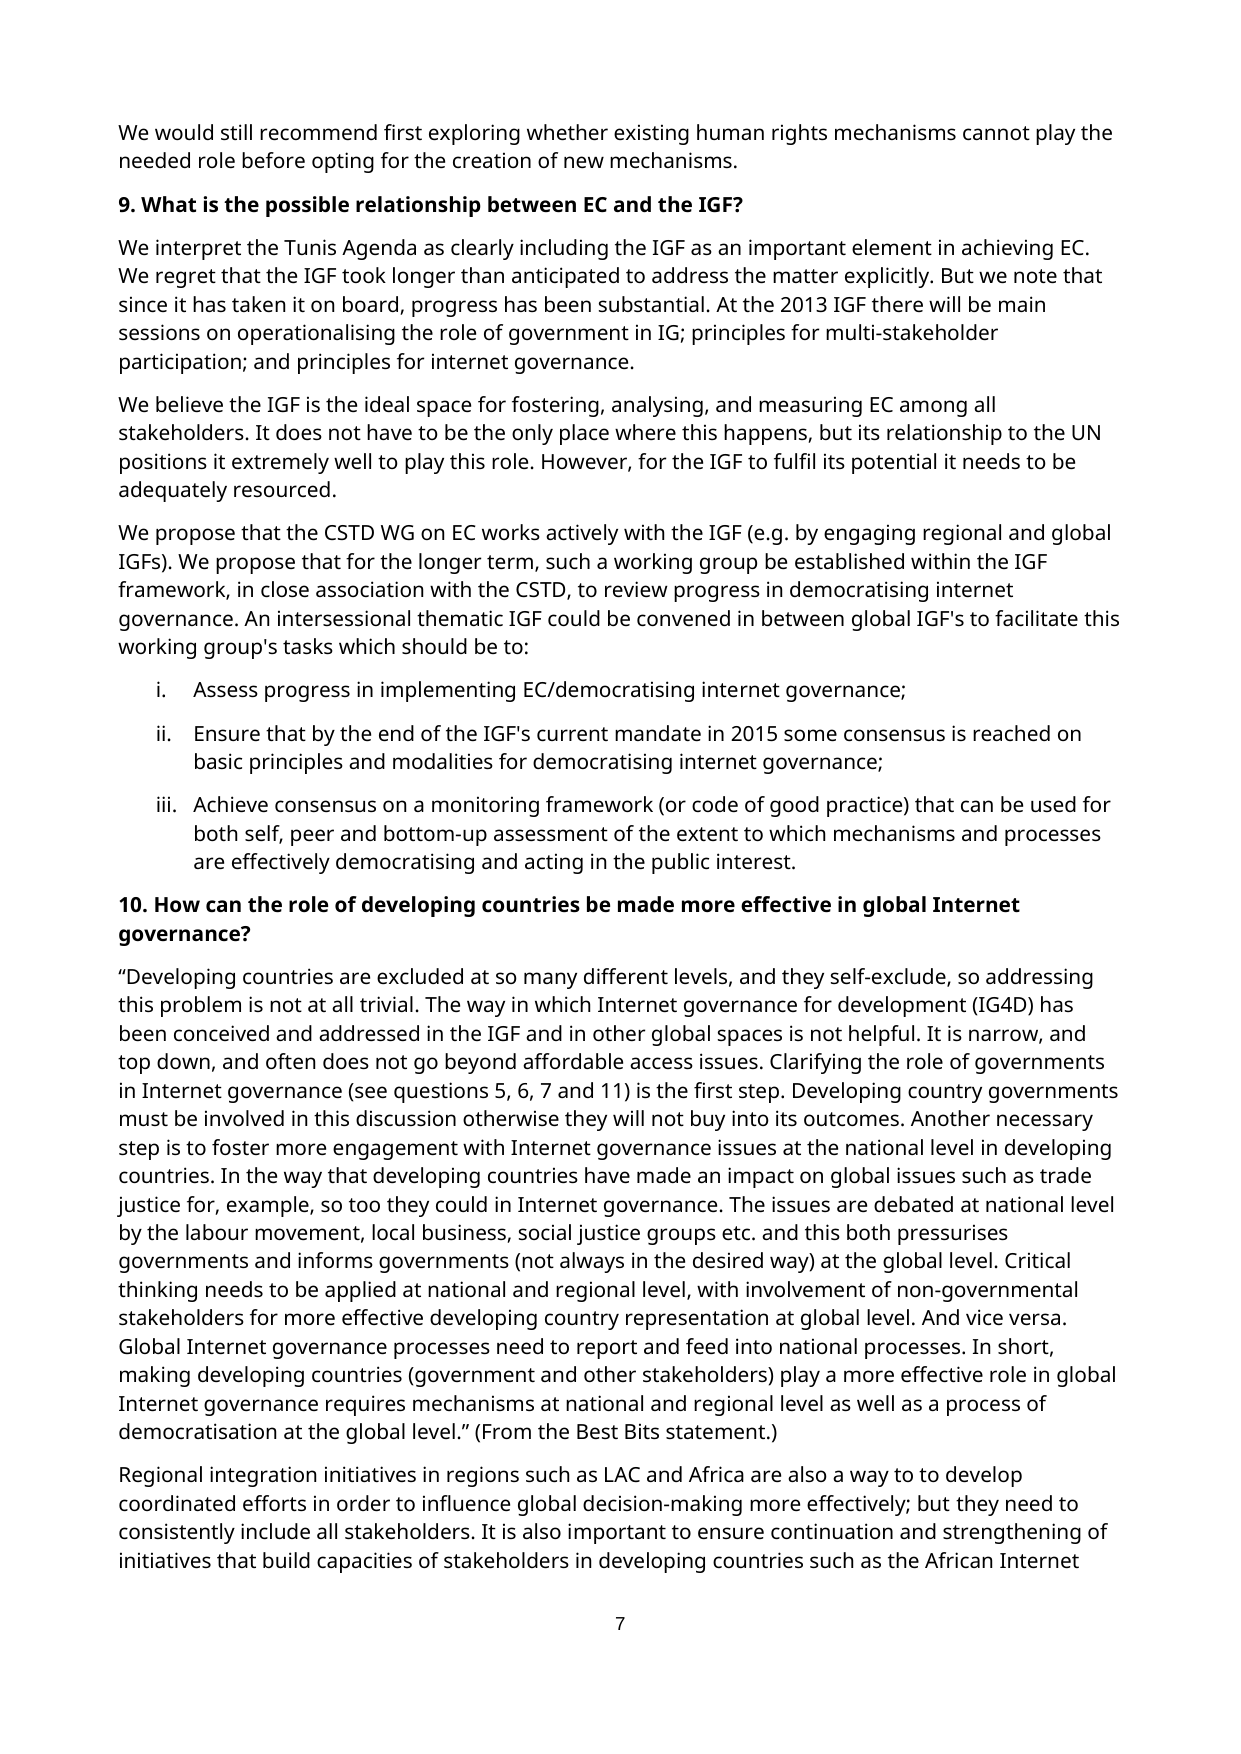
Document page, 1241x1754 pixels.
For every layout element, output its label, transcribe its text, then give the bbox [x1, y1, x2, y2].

text 9. What is the possible relationship between EC and the IGF? [118, 190, 1122, 218]
text We would still recommend first exploring whether existing human rights mechanisms cannot play the needed role before opting for the creation of new mechanisms. [118, 118, 1122, 175]
text We believe the IGF is the ideal space for fostering, analysing, and measuring EC among all stakeholders. It does not have to be the only place where this happens, but its relationship to the UN positions it extremely well to play this role. However, for the IGF to fulfil its potential it needs to be adequately resourced. [118, 390, 1122, 504]
text We propose that the CSTD WG on EC works actively with the IGF (e.g. by engaging regional and global IGFs). We propose that for the longer term, such a working group be established within the IGF framework, in close association with the CSTD, to review progress in democratising internet governance. An intersessional thematic IGF could be convened in between global IGF's to facilitate this working group's tasks which should be to: [118, 518, 1122, 661]
text Regional integration initiatives in regions such as LAC and Africa are also a way to to develop coordinated efforts in order to influence global decision-making more effectively; but they need to consistently include all stakeholders. It is also important to ensure continuation and strengthening of initiatives that build capacities of stakeholders in developing countries such as the African Internet [118, 1460, 1122, 1574]
text 10. How can the role of developing countries be made more effective in global Internet governance? [118, 891, 1122, 947]
list Achieve consensus on a monitoring framework (or code of good practice) that can be used for both self, peer and bottom-up assessment of the extent to which mechanisms and processes are effectively democratising and acting in the public interest. [156, 790, 1122, 876]
list Assess progress in implementing EC/democratising internet governance; [156, 676, 1122, 704]
text We interpret the Tunis Agenda as clearly including the IGF as an important element in achieving EC. We regret that the IGF took longer than anticipated to address the matter explicitly. But we note that since it has taken it on board, progress has been substantial. At the 2013 IGF there will be main sessions on operationalising the role of government in IG; principles for multi-stakeholder participation; and principles for internet governance. [118, 233, 1122, 375]
text “Developing countries are excluded at so many different levels, and they self-exclude, so addressing this problem is not at all trivial. The way in which Internet governance for development (IG4D) has been conceived and addressed in the IGF and in other global spaces is not helpful. It is narrow, and top down, and often does not go beyond affordable access issues. Clarifying the role of governments in Internet governance (see questions 5, 6, 7 and 11) is the first step. Developing country governments must be involved in this discussion otherwise they will not buy into its outcomes. Another necessary step is to foster more engagement with Internet governance issues at the national level in developing countries. In the way that developing countries have made an impact on global issues such as trade justice for, example, so too they could in Internet governance. The issues are debated at national level by the labour movement, local business, social justice groups etc. and this both pressurises governments and informs governments (not always in the desired way) at the global level. Critical thinking needs to be applied at national and regional level, with involvement of non-governmental stakeholders for more effective developing country representation at global level. And vice versa. Global Internet governance processes need to report and feed into national processes. In short, making developing countries (government and other stakeholders) play a more effective role in global Internet governance requires mechanisms at national and regional level as well as a process of democratisation at the global level.” (From the Best Bits statement.) [118, 962, 1122, 1446]
list Ensure that by the end of the IGF's current mandate in 2015 some consensus is reached on basic principles and modalities for democratising internet governance; [156, 719, 1122, 776]
